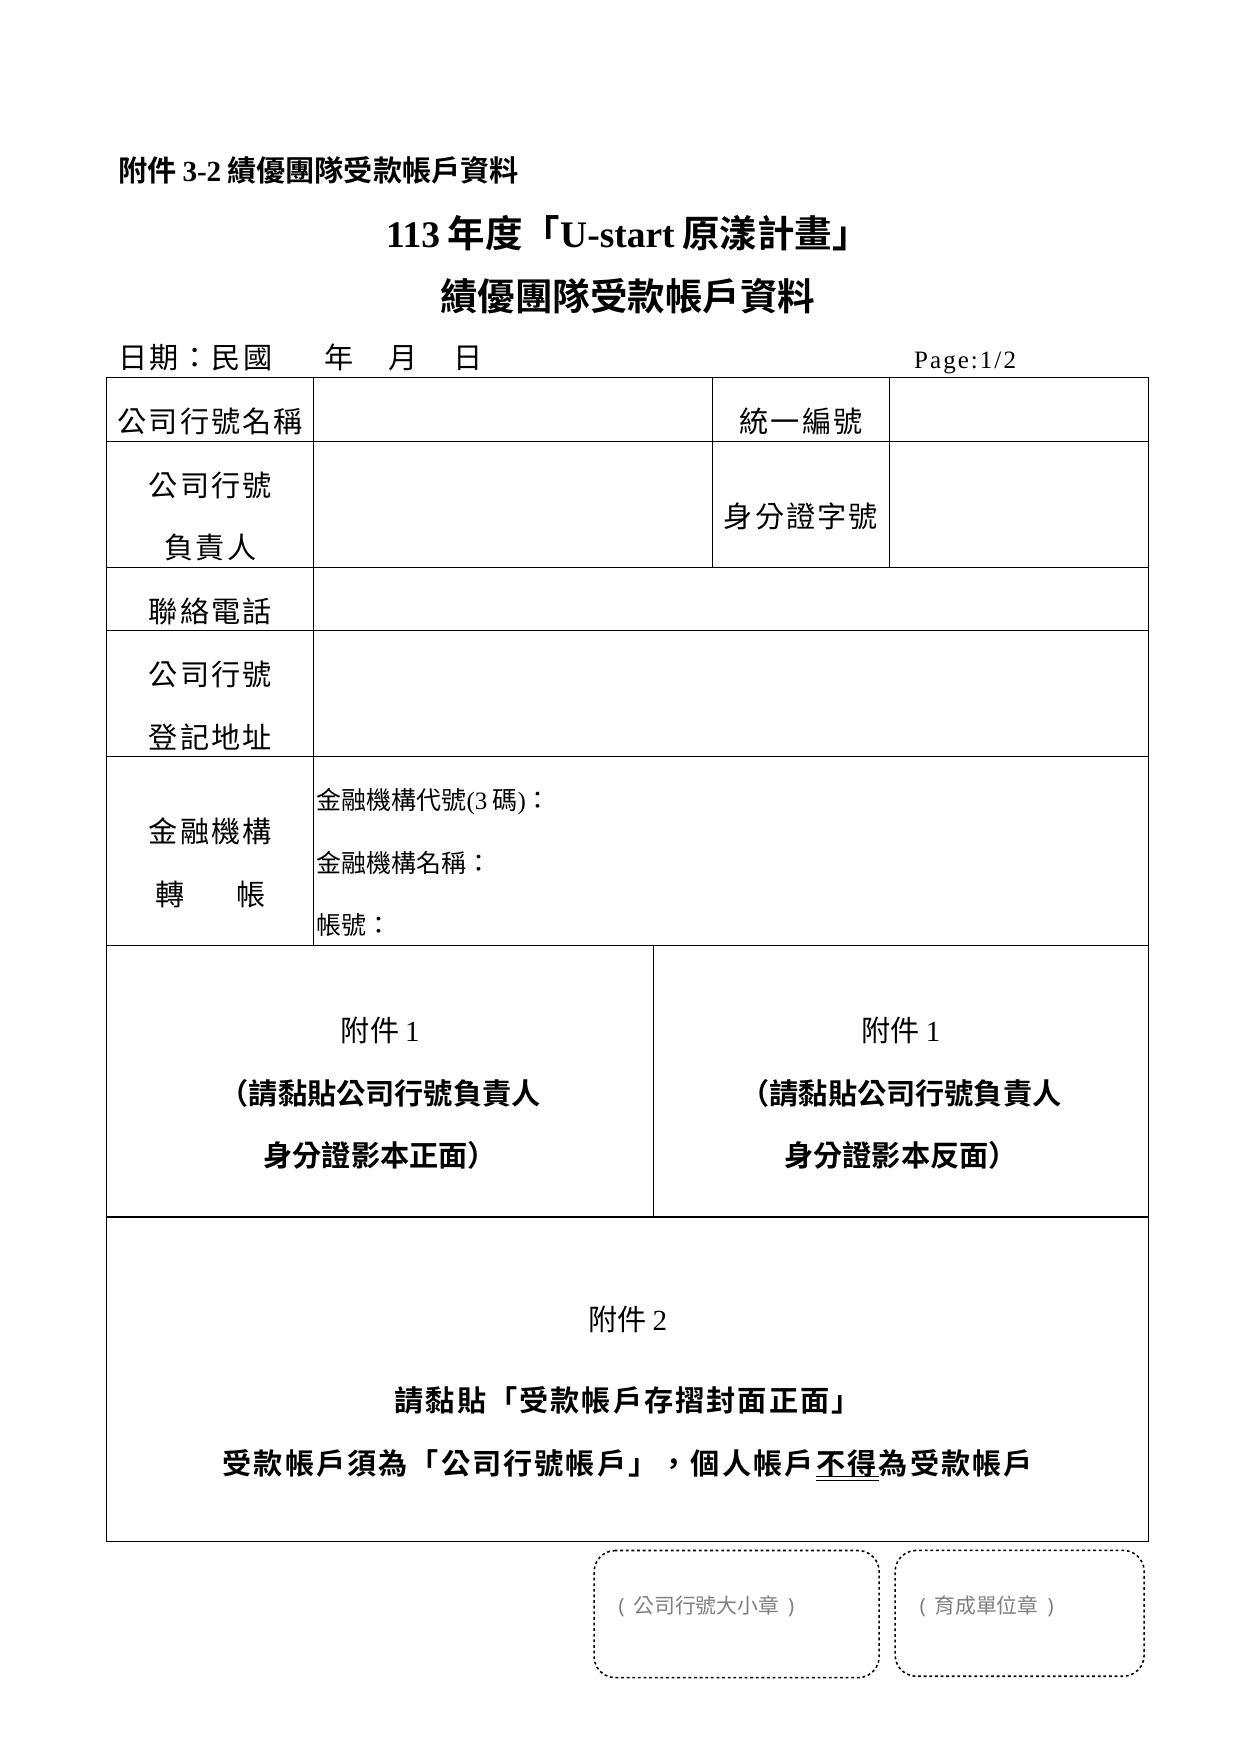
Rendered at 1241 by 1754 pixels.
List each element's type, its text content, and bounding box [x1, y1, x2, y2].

text 113年度「U-start原漾計畫」 [118, 189, 1137, 252]
text 日期：民國 年 月 日 Page:1/2 [118, 314, 1137, 377]
table_cell 公司行號 登記地址 [107, 631, 313, 756]
table_cell 身分證字號 [713, 442, 889, 567]
table_header 公司行號名稱 [107, 378, 313, 441]
table_header [890, 378, 1148, 441]
table_cell [314, 568, 1148, 630]
table_header 統一編號 [713, 378, 889, 441]
table_cell 聯絡電話 [107, 568, 313, 630]
table_cell 附件1 （請黏貼公司行號負責人 身分證影本正面） [107, 946, 653, 1216]
table_cell [314, 442, 712, 567]
table_cell 附件1 （請黏貼公司行號負責人 身分證影本反面） [654, 946, 1148, 1216]
table_cell 公司行號 負責人 [107, 442, 313, 567]
table_cell 附件2 請黏貼「受款帳戶存摺封面正面」 受款帳戶須為「公司行號帳戶」，個人帳戶不得為受款帳戶 [107, 1218, 1148, 1541]
table_cell 金融機構 轉 帳 [107, 757, 313, 945]
table_cell [890, 442, 1148, 567]
table_header [314, 378, 712, 441]
text 績優團隊受款帳戶資料 [118, 252, 1137, 314]
table_cell [314, 631, 1148, 756]
text 附件3-2績優團隊受款帳戶資料 [118, 127, 1137, 189]
table_cell 金融機構代號(3碼)： 金融機構名稱： 帳號： [314, 757, 1148, 945]
